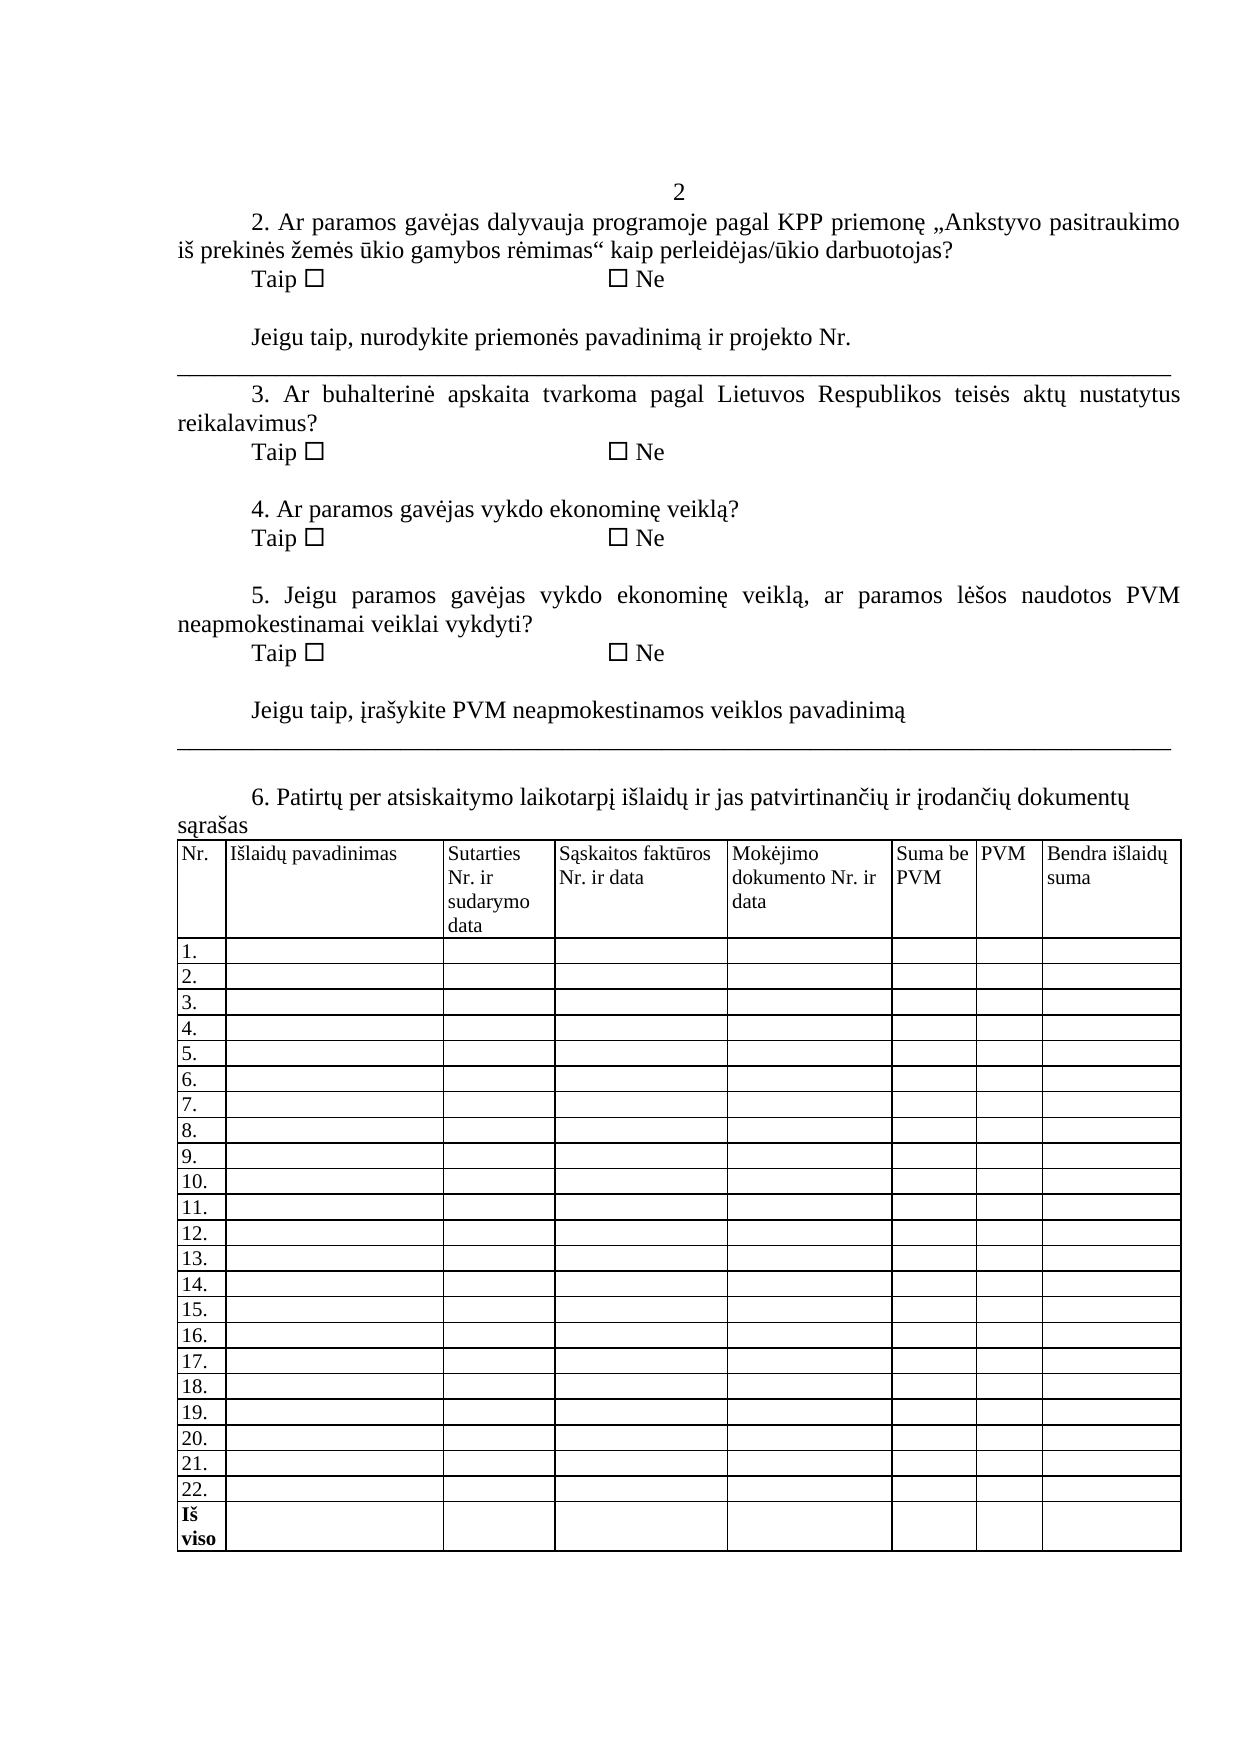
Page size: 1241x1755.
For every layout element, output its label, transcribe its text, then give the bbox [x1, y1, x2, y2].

table_cell [1043, 939, 1047, 963]
table_cell [972, 1195, 976, 1219]
table_cell [723, 1041, 727, 1065]
table_cell [444, 1118, 448, 1142]
table_cell [1043, 1477, 1047, 1501]
table_cell [444, 1323, 448, 1347]
table_cell [1038, 939, 1042, 963]
table_cell [977, 1451, 981, 1475]
text 5. Jeigu paramos gavėjas vykdo ekonominę veiklą, ar paramos lėšos naudotos PVM neapmokestinamai veiklai vykdyti? [177, 580, 1181, 638]
table_cell [1038, 1221, 1042, 1244]
table_cell [972, 1477, 976, 1501]
table_cell [723, 1272, 727, 1296]
table_cell [439, 1221, 443, 1244]
table_cell [723, 990, 727, 1014]
table_cell [444, 1016, 448, 1039]
table_cell [444, 990, 448, 1014]
table_cell [977, 1349, 981, 1373]
table_cell [1043, 1016, 1047, 1039]
table_cell [723, 1118, 727, 1142]
table_cell [444, 939, 448, 963]
table_cell [728, 1297, 732, 1321]
table_cell [439, 1169, 443, 1193]
table_cell [977, 1323, 981, 1347]
table_cell [444, 1349, 448, 1373]
text Taip   Ne [177, 523, 1181, 552]
table_cell [1038, 1349, 1042, 1373]
table_cell [1038, 1400, 1042, 1424]
table_cell [977, 1297, 981, 1321]
table_cell [1038, 1016, 1042, 1039]
table_cell [227, 1502, 443, 1550]
table_cell [723, 1400, 727, 1424]
table_cell [1043, 1323, 1047, 1347]
table_cell [728, 939, 732, 963]
table_cell [1043, 1246, 1047, 1270]
table_cell [728, 1118, 732, 1142]
table_cell [439, 1016, 443, 1039]
table_cell [972, 1092, 976, 1116]
table_cell [1038, 990, 1042, 1014]
table_cell [1038, 1477, 1042, 1501]
table_cell [728, 1451, 732, 1475]
table_cell [728, 1169, 732, 1193]
table_cell [1038, 964, 1042, 988]
table_cell [977, 1092, 981, 1116]
table_cell [439, 1451, 443, 1475]
table_cell [444, 1374, 448, 1398]
table_cell [893, 1502, 976, 1550]
text Jeigu taip, įrašykite PVM neapmokestinamos veiklos pavadinimą [177, 695, 1181, 724]
table_cell [439, 964, 443, 988]
table_cell [972, 1221, 976, 1244]
table_cell [1038, 1272, 1042, 1296]
table_cell [728, 1272, 732, 1296]
table_cell [723, 964, 727, 988]
table_cell [728, 1144, 732, 1168]
table_cell [444, 1221, 448, 1244]
table_cell [444, 1144, 448, 1168]
table_cell [1038, 1297, 1042, 1321]
table_cell [1038, 1092, 1042, 1116]
table_cell [728, 1426, 732, 1449]
table_cell [1043, 1451, 1047, 1475]
table_cell [1043, 1426, 1047, 1449]
table_cell [1043, 990, 1047, 1014]
table_cell [1038, 1323, 1042, 1347]
table_cell [439, 1374, 443, 1398]
table_cell [439, 1426, 443, 1449]
table_cell [444, 1067, 448, 1091]
table_cell [723, 1426, 727, 1449]
table_cell [556, 1502, 727, 1550]
table_cell [728, 1477, 732, 1501]
table_cell [723, 1169, 727, 1193]
table_cell [1038, 1041, 1042, 1065]
text 4. Ar paramos gavėjas vykdo ekonominę veiklą? [177, 494, 1181, 523]
table_header Bendra išlaidų suma [1043, 841, 1180, 937]
table_cell [972, 1246, 976, 1270]
text Taip   Ne [177, 638, 1181, 667]
table_cell [972, 1400, 976, 1424]
table_header Sąskaitos faktūros Nr. ir data [556, 841, 727, 937]
table_cell [977, 1374, 981, 1398]
table_cell [444, 1502, 554, 1550]
table_cell [723, 1246, 727, 1270]
table_cell [972, 1067, 976, 1091]
table_cell [439, 1092, 443, 1116]
table_cell [728, 964, 732, 988]
table_cell [1038, 1067, 1042, 1091]
table_cell [972, 1297, 976, 1321]
table_cell [972, 964, 976, 988]
table_cell [1043, 1374, 1047, 1398]
table_cell [1038, 1451, 1042, 1475]
table_cell [1043, 1144, 1047, 1168]
table_cell [972, 1451, 976, 1475]
table_cell [977, 1221, 981, 1244]
text 6. Patirtų per atsiskaitymo laikotarpį išlaidų ir jas patvirtinančių ir įrodančių dokumentų sąrašas [177, 782, 1181, 839]
table_cell [723, 1221, 727, 1244]
table_cell [439, 1477, 443, 1501]
table_cell [977, 990, 981, 1014]
table_cell [439, 1246, 443, 1270]
table_cell [723, 1195, 727, 1219]
table_cell [444, 964, 448, 988]
text Taip   Ne [177, 437, 1181, 465]
table_cell [439, 939, 443, 963]
table_cell [1043, 1221, 1047, 1244]
table_cell [723, 1297, 727, 1321]
table_cell [1038, 1118, 1042, 1142]
table_cell [723, 1323, 727, 1347]
table_cell [728, 1041, 732, 1065]
table_cell [723, 1349, 727, 1373]
table_cell [723, 1451, 727, 1475]
table_cell [1038, 1426, 1042, 1449]
table_cell [728, 1323, 732, 1347]
table_cell [439, 1297, 443, 1321]
table_cell [1043, 1349, 1047, 1373]
table_cell [977, 1041, 981, 1065]
table_cell [1043, 1169, 1047, 1193]
table_cell [444, 1092, 448, 1116]
table_cell [439, 1144, 443, 1168]
table_cell [723, 1477, 727, 1501]
table_cell [977, 1195, 981, 1219]
table_cell [439, 1272, 443, 1296]
table_cell [977, 1246, 981, 1270]
table_cell [1038, 1169, 1042, 1193]
table_header Nr. [178, 841, 225, 937]
text 3. Ar buhalterinė apskaita tvarkoma pagal Lietuvos Respublikos teisės aktų nustatytus reikalavimus? [177, 379, 1181, 437]
table_cell [728, 1067, 732, 1091]
table_cell [439, 990, 443, 1014]
table_cell [972, 1016, 976, 1039]
table_cell [1043, 1297, 1047, 1321]
table_cell [972, 1374, 976, 1398]
table_cell [444, 1272, 448, 1296]
table_cell [972, 1169, 976, 1193]
table_cell [439, 1323, 443, 1347]
table_cell [439, 1349, 443, 1373]
table_cell [1043, 1195, 1047, 1219]
table_cell [728, 1502, 891, 1550]
table_cell [723, 1092, 727, 1116]
text Taip   Ne [177, 264, 1181, 293]
table_cell [977, 1400, 981, 1424]
table_cell [444, 1400, 448, 1424]
table_header Mokėjimo dokumento Nr. ir data [728, 841, 891, 937]
table_cell [1043, 1118, 1047, 1142]
text Jeigu taip, nurodykite priemonės pavadinimą ir projekto Nr. [177, 322, 1181, 350]
table_cell [1038, 1144, 1042, 1168]
table_cell [1043, 1041, 1047, 1065]
table_cell [444, 1477, 448, 1501]
table_cell [977, 1016, 981, 1039]
table_header Suma be PVM [893, 841, 976, 937]
table_cell [439, 1041, 443, 1065]
table_cell [977, 1144, 981, 1168]
table_cell [977, 1426, 981, 1449]
table_cell [728, 1016, 732, 1039]
table_cell [1043, 1502, 1180, 1550]
table_cell [728, 1349, 732, 1373]
table_cell [439, 1400, 443, 1424]
table_cell [723, 1144, 727, 1168]
table_cell [972, 1144, 976, 1168]
table_cell [1043, 1272, 1047, 1296]
table_header PVM [977, 841, 1042, 937]
table_cell [977, 964, 981, 988]
table_header Išlaidų pavadinimas [227, 841, 443, 937]
table_cell [728, 1374, 732, 1398]
table_cell [444, 1451, 448, 1475]
table_cell [728, 1092, 732, 1116]
table_cell [723, 939, 727, 963]
table_cell [444, 1426, 448, 1449]
table_cell [444, 1195, 448, 1219]
table_cell [728, 1400, 732, 1424]
table_cell [977, 1118, 981, 1142]
table_cell [728, 1221, 732, 1244]
table_cell [728, 990, 732, 1014]
table_cell [444, 1246, 448, 1270]
table_cell [723, 1016, 727, 1039]
table_cell [439, 1067, 443, 1091]
table_cell [723, 1374, 727, 1398]
table_cell [972, 990, 976, 1014]
table_cell [977, 1477, 981, 1501]
table_cell [1043, 1092, 1047, 1116]
table_cell [728, 1195, 732, 1219]
table_cell [972, 1272, 976, 1296]
table_cell [439, 1195, 443, 1219]
table_cell [1038, 1246, 1042, 1270]
table_cell [444, 1169, 448, 1193]
text 2. Ar paramos gavėjas dalyvauja programoje pagal KPP priemonę „Ankstyvo pasitraukimo iš prekinės žemės ūkio gamybos rėmimas“ kaip perleidėjas/ūkio darbuotojas? [177, 207, 1181, 264]
table_cell [977, 1272, 981, 1296]
table_cell [977, 1067, 981, 1091]
table_cell [728, 1246, 732, 1270]
table_cell [444, 1041, 448, 1065]
table_cell [972, 939, 976, 963]
table_cell [1043, 1400, 1047, 1424]
table_cell [1038, 1195, 1042, 1219]
table_cell [972, 1041, 976, 1065]
table_cell [1043, 964, 1047, 988]
table_cell [977, 939, 981, 963]
table_cell [972, 1426, 976, 1449]
table_cell [444, 1297, 448, 1321]
table_cell [1038, 1374, 1042, 1398]
table_cell [972, 1323, 976, 1347]
table_cell [977, 1169, 981, 1193]
table_cell [972, 1118, 976, 1142]
table_cell [977, 1502, 1042, 1550]
table_cell [972, 1349, 976, 1373]
table_cell [723, 1067, 727, 1091]
table_cell [439, 1118, 443, 1142]
table_cell [1043, 1067, 1047, 1091]
